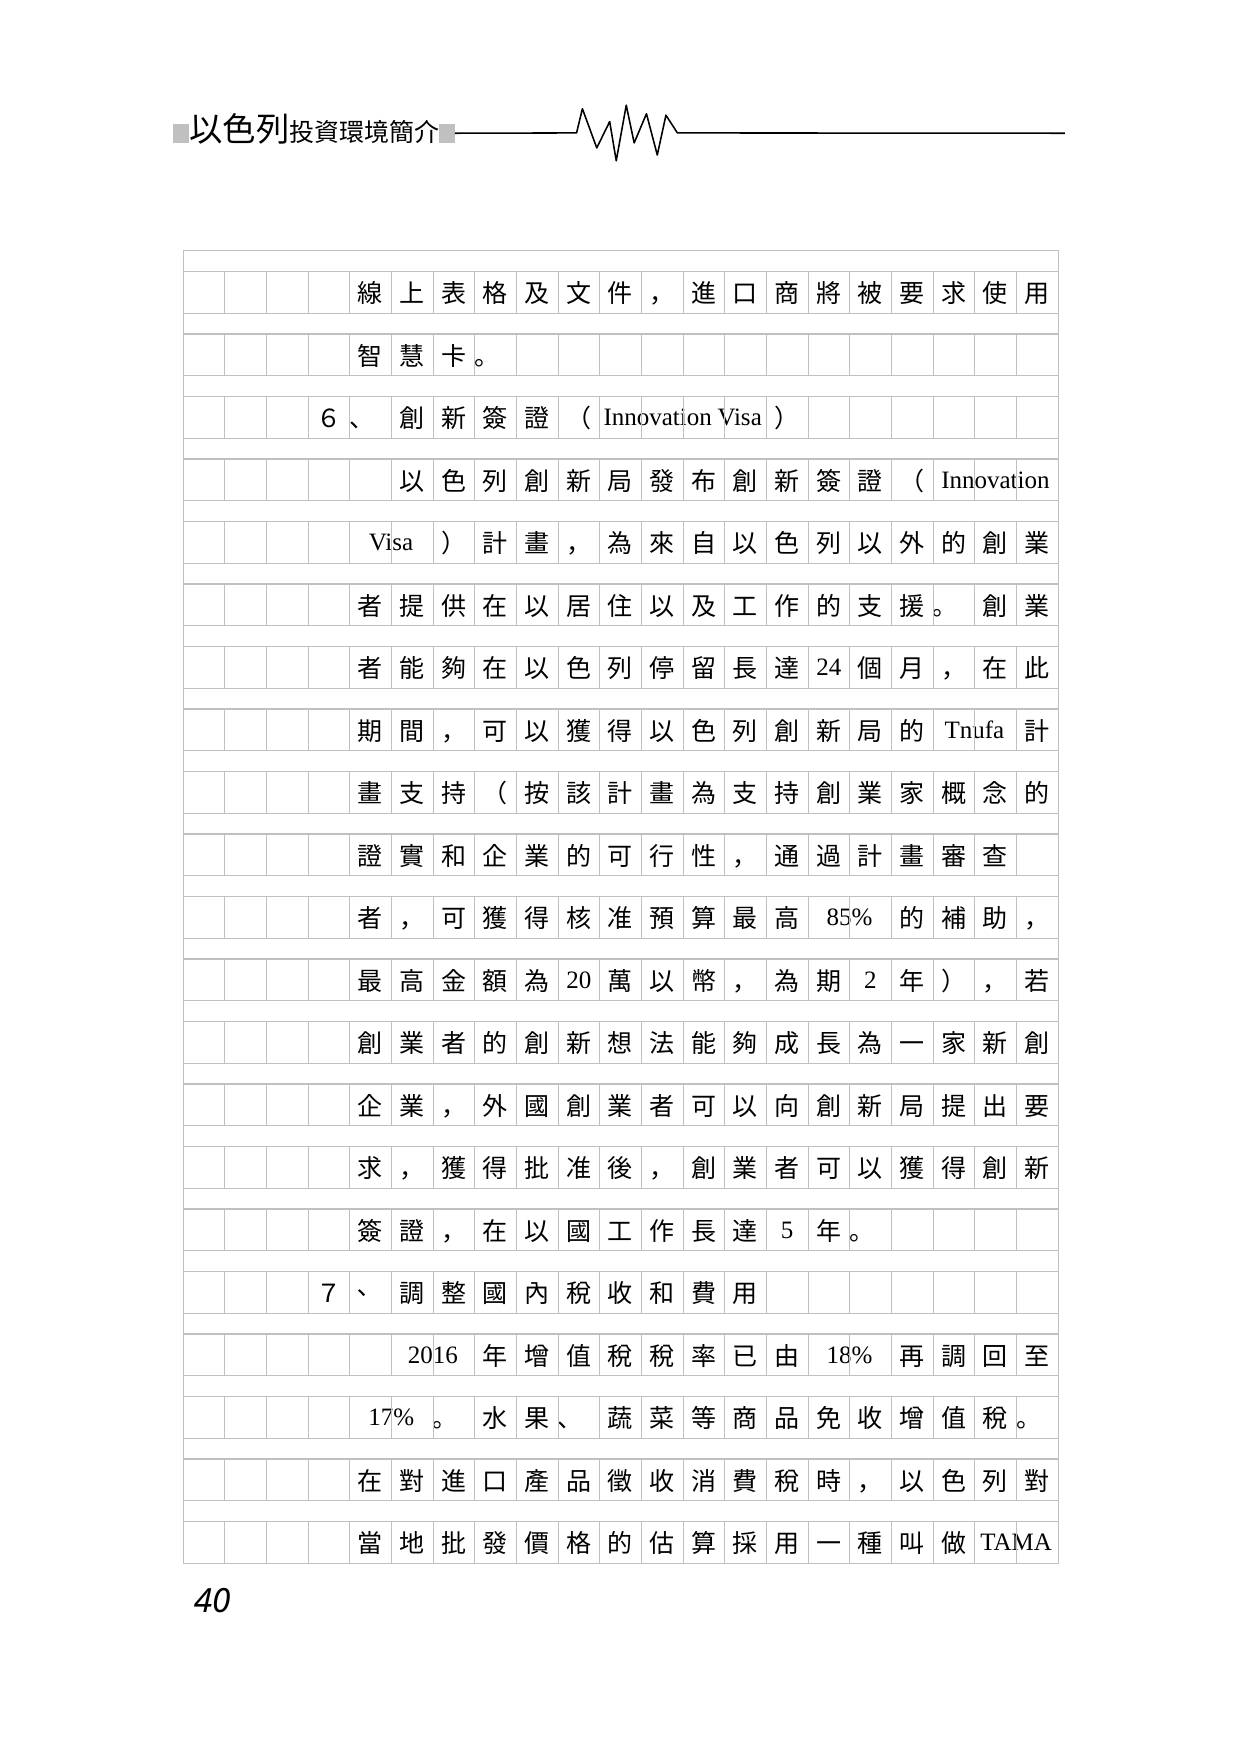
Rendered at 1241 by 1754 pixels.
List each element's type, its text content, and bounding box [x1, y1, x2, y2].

text 2016年增值稅稅率已由18%再調回至17%。水果、蔬菜等商品免收增值稅。在對進口產品徵收消費稅時，以色列對當地批發價格的估算採用一種叫做TAMA的特殊方法，將預計利潤、保險費用、內陸運輸費用加到申報進口價值之上，等於實際上徵收了進口附加稅。每年進口10萬美元以上的進口商可以向稅務局登記，申報實際的批發價格，避免繳納TAMA附加稅。2014年以色列改革酒精飲料消費稅，取消TAMA計算方法。 [330, 1501, 1058, 1521]
text [1017, 1272, 1058, 1313]
text [809, 1272, 849, 1313]
text ６、創新簽證（Innovation Visa） [684, 397, 724, 438]
text 以色列創新局發布創新簽證（Innovation Visa）計畫，為來自以色列以外的創業者提供在以居住以及工作的支援。創業者能夠在以色列停留長達24個月，在此期間，可以獲得以色列創新局的Tnufa計畫支持（按該計畫為支持創業家概念的證實和企業的可行性，通過計畫審查者，可獲得核准預算最高85%的補助，最高金額為20萬以幣，為期2年），若創業者的創新想法能夠成長為一家新創企業，外國創業者可以向創新局提出要求，獲得批准後，創業者可以獲得創新簽證，在以國工作長達5年。 [330, 501, 1058, 521]
text 以色列海關自2018年1月導入下世代電腦化通關系統（Next Generation Computerized System, Global Gate），將讓以色列海關快速地融入簡化貿易程序的國際趨勢，符合京都公約（Kyoto Convention）與WTO等國際協定的規範，海關工作程序將有以下變化：進口商將能授予報關授權書（power of attorney），通過填寫線上表格來與以國海關進行通關程序；線上進口商具結書（affidavit）、廠商資料、延後放行文件將數位化-通過進口商數位簽章的電子郵件形式；使用智慧卡（smart card）-與以色列海關進行業務，包含填寫及遞交線上表格及文件，進口商將被要求使用智慧卡。 [330, 251, 1058, 271]
text ６、創新簽證（Innovation Visa） [517, 397, 558, 438]
text 內 [517, 1272, 558, 1313]
text 國 [475, 1272, 516, 1313]
text ６、創新簽證（Innovation Visa） [975, 397, 1016, 438]
text 稅 [559, 1272, 599, 1313]
text ６、創新簽證（Innovation Visa） [281, 376, 1058, 396]
text ６、創新簽證（Innovation Visa） [892, 397, 933, 438]
text 以色列創新局發布創新簽證（Innovation Visa）計畫，為來自以色列以外的創業者提供在以居住以及工作的支援。創業者能夠在以色列停留長達24個月，在此期間，可以獲得以色列創新局的Tnufa計畫支持（按該計畫為支持創業家概念的證實和企業的可行性，通過計畫審查者，可獲得核准預算最高85%的補助，最高金額為20萬以幣，為期2年），若創業者的創新想法能夠成長為一家新創企業，外國創業者可以向創新局提出要求，獲得批准後，創業者可以獲得創新簽證，在以國工作長達5年。 [330, 814, 1058, 833]
text ６、創新簽證（Innovation Visa） [1017, 397, 1058, 438]
text 以色列創新局發布創新簽證（Innovation Visa）計畫，為來自以色列以外的創業者提供在以居住以及工作的支援。創業者能夠在以色列停留長達24個月，在此期間，可以獲得以色列創新局的Tnufa計畫支持（按該計畫為支持創業家概念的證實和企業的可行性，通過計畫審查者，可獲得核准預算最高85%的補助，最高金額為20萬以幣，為期2年），若創業者的創新想法能夠成長為一家新創企業，外國創業者可以向創新局提出要求，獲得批准後，創業者可以獲得創新簽證，在以國工作長達5年。 [330, 751, 1058, 771]
text 以色列創新局發布創新簽證（Innovation Visa）計畫，為來自以色列以外的創業者提供在以居住以及工作的支援。創業者能夠在以色列停留長達24個月，在此期間，可以獲得以色列創新局的Tnufa計畫支持（按該計畫為支持創業家概念的證實和企業的可行性，通過計畫審查者，可獲得核准預算最高85%的補助，最高金額為20萬以幣，為期2年），若創業者的創新想法能夠成長為一家新創企業，外國創業者可以向創新局提出要求，獲得批准後，創業者可以獲得創新簽證，在以國工作長達5年。 [330, 626, 1058, 646]
text ７ [309, 1272, 349, 1313]
text 2016年增值稅稅率已由18%再調回至17%。水果、蔬菜等商品免收增值稅。在對進口產品徵收消費稅時，以色列對當地批發價格的估算採用一種叫做TAMA的特殊方法，將預計利潤、保險費用、內陸運輸費用加到申報進口價值之上，等於實際上徵收了進口附加稅。每年進口10萬美元以上的進口商可以向稅務局登記，申報實際的批發價格，避免繳納TAMA附加稅。2014年以色列改革酒精飲料消費稅，取消TAMA計算方法。 [330, 1439, 1058, 1458]
text [850, 1272, 891, 1313]
text ６、創新簽證（Innovation Visa） [392, 397, 433, 438]
text 用 [725, 1272, 766, 1313]
text [934, 1272, 974, 1313]
text 以色列創新局發布創新簽證（Innovation Visa）計畫，為來自以色列以外的創業者提供在以居住以及工作的支援。創業者能夠在以色列停留長達24個月，在此期間，可以獲得以色列創新局的Tnufa計畫支持（按該計畫為支持創業家概念的證實和企業的可行性，通過計畫審查者，可獲得核准預算最高85%的補助，最高金額為20萬以幣，為期2年），若創業者的創新想法能夠成長為一家新創企業，外國創業者可以向創新局提出要求，獲得批准後，創業者可以獲得創新簽證，在以國工作長達5年。 [330, 1001, 1058, 1021]
text ６、創新簽證（Innovation Visa） [600, 397, 641, 438]
text 以色列創新局發布創新簽證（Innovation Visa）計畫，為來自以色列以外的創業者提供在以居住以及工作的支援。創業者能夠在以色列停留長達24個月，在此期間，可以獲得以色列創新局的Tnufa計畫支持（按該計畫為支持創業家概念的證實和企業的可行性，通過計畫審查者，可獲得核准預算最高85%的補助，最高金額為20萬以幣，為期2年），若創業者的創新想法能夠成長為一家新創企業，外國創業者可以向創新局提出要求，獲得批准後，創業者可以獲得創新簽證，在以國工作長達5年。 [330, 564, 1058, 583]
text 以色列創新局發布創新簽證（Innovation Visa）計畫，為來自以色列以外的創業者提供在以居住以及工作的支援。創業者能夠在以色列停留長達24個月，在此期間，可以獲得以色列創新局的Tnufa計畫支持（按該計畫為支持創業家概念的證實和企業的可行性，通過計畫審查者，可獲得核准預算最高85%的補助，最高金額為20萬以幣，為期2年），若創業者的創新想法能夠成長為一家新創企業，外國創業者可以向創新局提出要求，獲得批准後，創業者可以獲得創新簽證，在以國工作長達5年。 [330, 876, 1058, 896]
text 以色列創新局發布創新簽證（Innovation Visa）計畫，為來自以色列以外的創業者提供在以居住以及工作的支援。創業者能夠在以色列停留長達24個月，在此期間，可以獲得以色列創新局的Tnufa計畫支持（按該計畫為支持創業家概念的證實和企業的可行性，通過計畫審查者，可獲得核准預算最高85%的補助，最高金額為20萬以幣，為期2年），若創業者的創新想法能夠成長為一家新創企業，外國創業者可以向創新局提出要求，獲得批准後，創業者可以獲得創新簽證，在以國工作長達5年。 [330, 1064, 1058, 1083]
text ６、創新簽證（Innovation Visa） [309, 397, 349, 438]
text [892, 1272, 933, 1313]
text ６、創新簽證（Innovation Visa） [559, 397, 599, 438]
text ６、創新簽證（Innovation Visa） [725, 397, 766, 438]
text 調 [392, 1272, 433, 1313]
text 以色列海關自2018年1月導入下世代電腦化通關系統（Next Generation Computerized System, Global Gate），將讓以色列海關快速地融入簡化貿易程序的國際趨勢，符合京都公約（Kyoto Convention）與WTO等國際協定的規範，海關工作程序將有以下變化：進口商將能授予報關授權書（power of attorney），通過填寫線上表格來與以國海關進行通關程序；線上進口商具結書（affidavit）、廠商資料、延後放行文件將數位化-通過進口商數位簽章的電子郵件形式；使用智慧卡（smart card）-與以色列海關進行業務，包含填寫及遞交線上表格及文件，進口商將被要求使用智慧卡。 [330, 314, 1058, 333]
text 和 [642, 1272, 683, 1313]
text [975, 1272, 1016, 1313]
text [281, 1251, 1058, 1271]
text 2016年增值稅稅率已由18%再調回至17%。水果、蔬菜等商品免收增值稅。在對進口產品徵收消費稅時，以色列對當地批發價格的估算採用一種叫做TAMA的特殊方法，將預計利潤、保險費用、內陸運輸費用加到申報進口價值之上，等於實際上徵收了進口附加稅。每年進口10萬美元以上的進口商可以向稅務局登記，申報實際的批發價格，避免繳納TAMA附加稅。2014年以色列改革酒精飲料消費稅，取消TAMA計算方法。 [330, 1376, 1058, 1396]
text 、 [350, 1272, 391, 1313]
text 2016年增值稅稅率已由18%再調回至17%。水果、蔬菜等商品免收增值稅。在對進口產品徵收消費稅時，以色列對當地批發價格的估算採用一種叫做TAMA的特殊方法，將預計利潤、保險費用、內陸運輸費用加到申報進口價值之上，等於實際上徵收了進口附加稅。每年進口10萬美元以上的進口商可以向稅務局登記，申報實際的批發價格，避免繳納TAMA附加稅。2014年以色列改革酒精飲料消費稅，取消TAMA計算方法。 [330, 1314, 1058, 1333]
text ６、創新簽證（Innovation Visa） [767, 397, 808, 438]
text ６、創新簽證（Innovation Visa） [934, 397, 974, 438]
text [281, 1272, 308, 1313]
text 收 [600, 1272, 641, 1313]
text 以色列創新局發布創新簽證（Innovation Visa）計畫，為來自以色列以外的創業者提供在以居住以及工作的支援。創業者能夠在以色列停留長達24個月，在此期間，可以獲得以色列創新局的Tnufa計畫支持（按該計畫為支持創業家概念的證實和企業的可行性，通過計畫審查者，可獲得核准預算最高85%的補助，最高金額為20萬以幣，為期2年），若創業者的創新想法能夠成長為一家新創企業，外國創業者可以向創新局提出要求，獲得批准後，創業者可以獲得創新簽證，在以國工作長達5年。 [330, 1189, 1058, 1208]
text ６、創新簽證（Innovation Visa） [850, 397, 891, 438]
text 整 [434, 1272, 474, 1313]
text 以色列創新局發布創新簽證（Innovation Visa）計畫，為來自以色列以外的創業者提供在以居住以及工作的支援。創業者能夠在以色列停留長達24個月，在此期間，可以獲得以色列創新局的Tnufa計畫支持（按該計畫為支持創業家概念的證實和企業的可行性，通過計畫審查者，可獲得核准預算最高85%的補助，最高金額為20萬以幣，為期2年），若創業者的創新想法能夠成長為一家新創企業，外國創業者可以向創新局提出要求，獲得批准後，創業者可以獲得創新簽證，在以國工作長達5年。 [330, 689, 1058, 708]
text ６、創新簽證（Innovation Visa） [475, 397, 516, 438]
text 以色列創新局發布創新簽證（Innovation Visa）計畫，為來自以色列以外的創業者提供在以居住以及工作的支援。創業者能夠在以色列停留長達24個月，在此期間，可以獲得以色列創新局的Tnufa計畫支持（按該計畫為支持創業家概念的證實和企業的可行性，通過計畫審查者，可獲得核准預算最高85%的補助，最高金額為20萬以幣，為期2年），若創業者的創新想法能夠成長為一家新創企業，外國創業者可以向創新局提出要求，獲得批准後，創業者可以獲得創新簽證，在以國工作長達5年。 [330, 939, 1058, 958]
text ６、創新簽證（Innovation Visa） [434, 397, 474, 438]
text ６、創新簽證（Innovation Visa） [350, 397, 391, 438]
text ６、創新簽證（Innovation Visa） [642, 397, 683, 438]
text 以色列創新局發布創新簽證（Innovation Visa）計畫，為來自以色列以外的創業者提供在以居住以及工作的支援。創業者能夠在以色列停留長達24個月，在此期間，可以獲得以色列創新局的Tnufa計畫支持（按該計畫為支持創業家概念的證實和企業的可行性，通過計畫審查者，可獲得核准預算最高85%的補助，最高金額為20萬以幣，為期2年），若創業者的創新想法能夠成長為一家新創企業，外國創業者可以向創新局提出要求，獲得批准後，創業者可以獲得創新簽證，在以國工作長達5年。 [330, 1126, 1058, 1146]
text 以色列創新局發布創新簽證（Innovation Visa）計畫，為來自以色列以外的創業者提供在以居住以及工作的支援。創業者能夠在以色列停留長達24個月，在此期間，可以獲得以色列創新局的Tnufa計畫支持（按該計畫為支持創業家概念的證實和企業的可行性，通過計畫審查者，可獲得核准預算最高85%的補助，最高金額為20萬以幣，為期2年），若創業者的創新想法能夠成長為一家新創企業，外國創業者可以向創新局提出要求，獲得批准後，創業者可以獲得創新簽證，在以國工作長達5年。 [330, 439, 1058, 458]
text [767, 1272, 808, 1313]
text ６、創新簽證（Innovation Visa） [281, 397, 308, 438]
text ６、創新簽證（Innovation Visa） [809, 397, 849, 438]
text 費 [684, 1272, 724, 1313]
